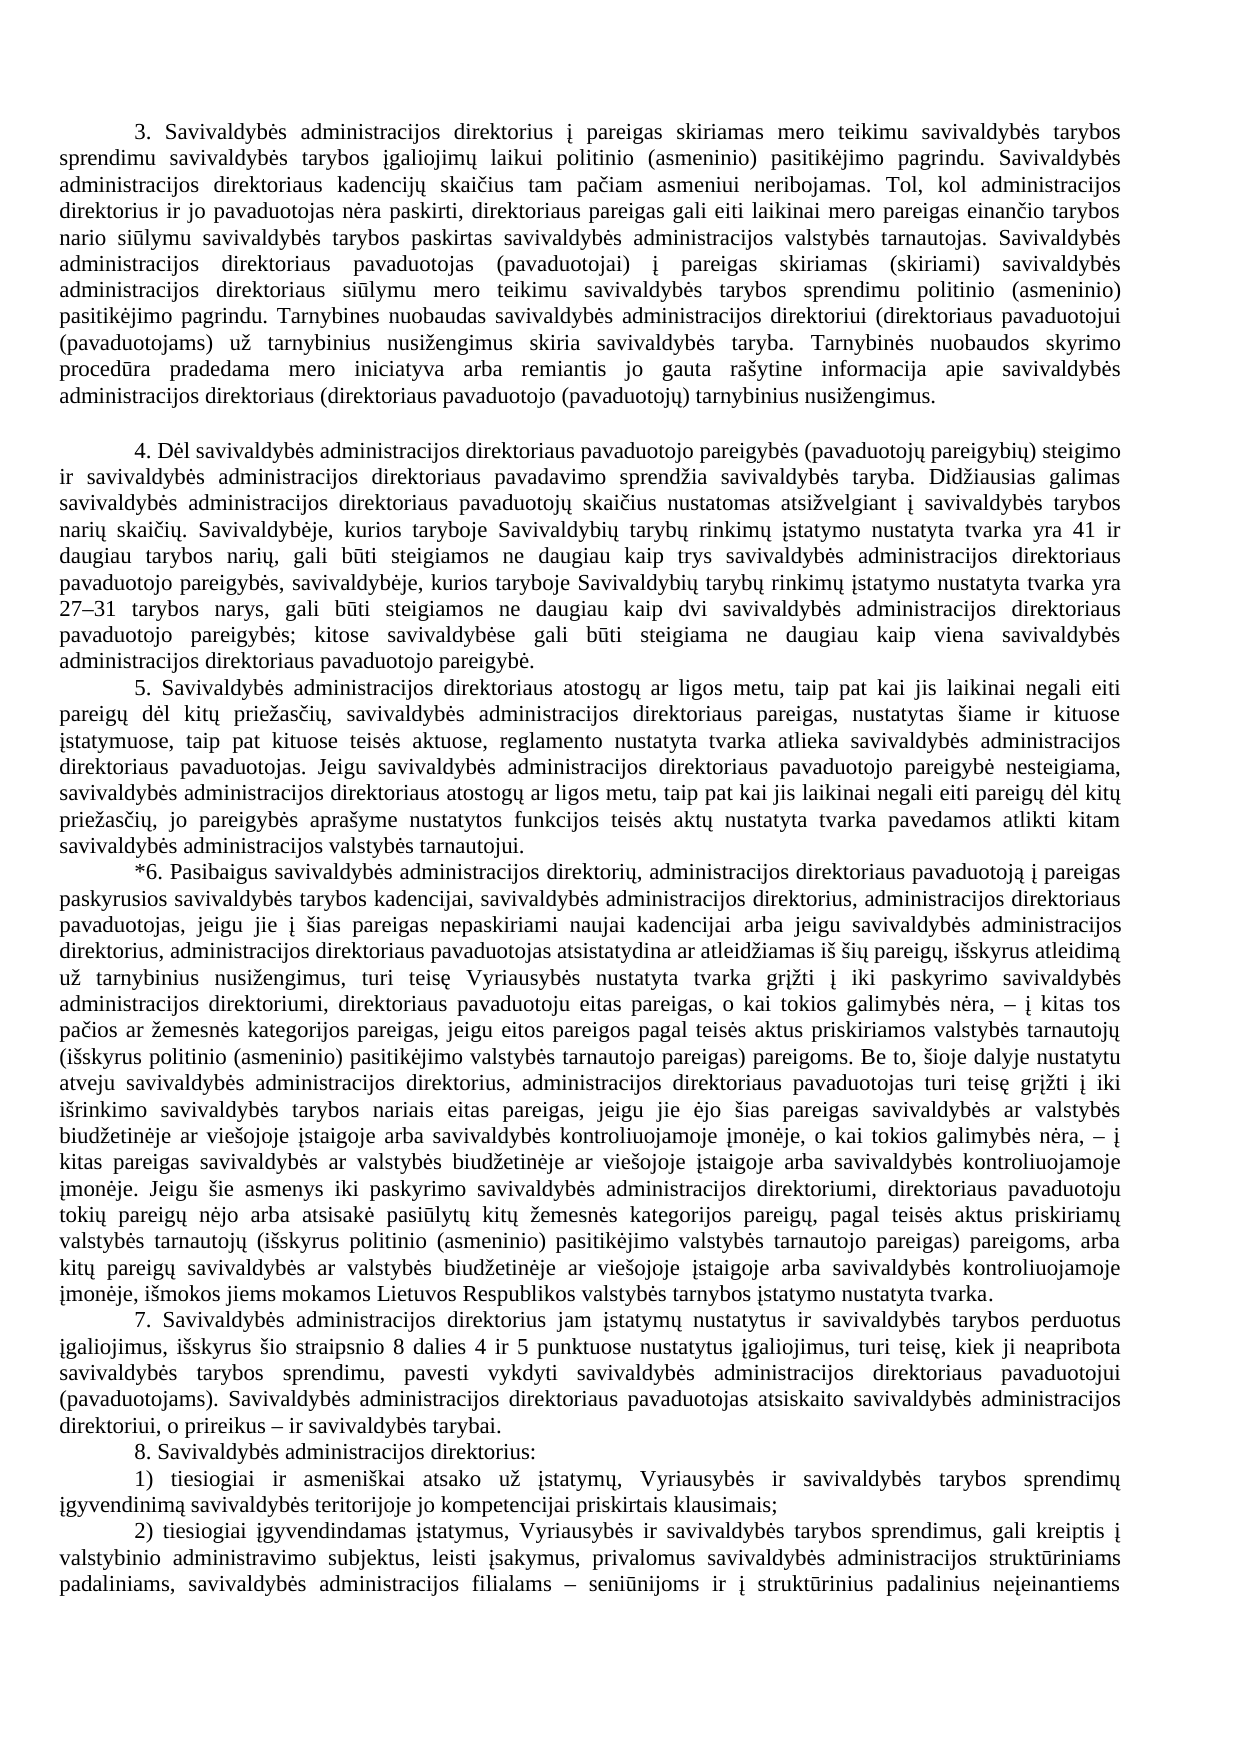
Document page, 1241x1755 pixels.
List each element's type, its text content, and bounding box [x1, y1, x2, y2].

text 8. Savivaldybės administracijos direktorius: [59, 1438, 1122, 1464]
text 7. Savivaldybės administracijos direktorius jam įstatymų nustatytus ir savivaldybės tarybos perduotus įgaliojimus, išskyrus šio straipsnio 8 dalies 4 ir 5 punktuose nustatytus įgaliojimus, turi teisę, kiek ji neapribota savivaldybės tarybos sprendimu, pavesti vykdyti savivaldybės administracijos direktoriaus pavaduotojui (pavaduotojams). Savivaldybės administracijos direktoriaus pavaduotojas atsiskaito savivaldybės administracijos direktoriui, o prireikus – ir savivaldybės tarybai. [59, 1306, 1122, 1438]
text 2) tiesiogiai įgyvendindamas įstatymus, Vyriausybės ir savivaldybės tarybos sprendimus, gali kreiptis į valstybinio administravimo subjektus, leisti įsakymus, privalomus savivaldybės administracijos struktūriniams padaliniams, savivaldybės administracijos filialams – seniūnijoms ir į struktūrinius padalinius neįeinantiems [59, 1517, 1122, 1596]
text 1) tiesiogiai ir asmeniškai atsako už įstatymų, Vyriausybės ir savivaldybės tarybos sprendimų įgyvendinimą savivaldybės teritorijoje jo kompetencijai priskirtais klausimais; [59, 1464, 1122, 1517]
text *6. Pasibaigus savivaldybės administracijos direktorių, administracijos direktoriaus pavaduotoją į pareigas paskyrusios savivaldybės tarybos kadencijai, savivaldybės administracijos direktorius, administracijos direktoriaus pavaduotojas, jeigu jie į šias pareigas nepaskiriami naujai kadencijai arba jeigu savivaldybės administracijos direktorius, administracijos direktoriaus pavaduotojas atsistatydina ar atleidžiamas iš šių pareigų, išskyrus atleidimą už tarnybinius nusižengimus, turi teisę Vyriausybės nustatyta tvarka grįžti į iki paskyrimo savivaldybės administracijos direktoriumi, direktoriaus pavaduotoju eitas pareigas, o kai tokios galimybės nėra, – į kitas tos pačios ar žemesnės kategorijos pareigas, jeigu eitos pareigos pagal teisės aktus priskiriamos valstybės tarnautojų (išskyrus politinio (asmeninio) pasitikėjimo valstybės tarnautojo pareigas) pareigoms. Be to, šioje dalyje nustatytu atveju savivaldybės administracijos direktorius, administracijos direktoriaus pavaduotojas turi teisę grįžti į iki išrinkimo savivaldybės tarybos nariais eitas pareigas, jeigu jie ėjo šias pareigas savivaldybės ar valstybės biudžetinėje ar viešojoje įstaigoje arba savivaldybės kontroliuojamoje įmonėje, o kai tokios galimybės nėra, – į kitas pareigas savivaldybės ar valstybės biudžetinėje ar viešojoje įstaigoje arba savivaldybės kontroliuojamoje įmonėje. Jeigu šie asmenys iki paskyrimo savivaldybės administracijos direktoriumi, direktoriaus pavaduotoju tokių pareigų nėjo arba atsisakė pasiūlytų kitų žemesnės kategorijos pareigų, pagal teisės aktus priskiriamų valstybės tarnautojų (išskyrus politinio (asmeninio) pasitikėjimo valstybės tarnautojo pareigas) pareigoms, arba kitų pareigų savivaldybės ar valstybės biudžetinėje ar viešojoje įstaigoje arba savivaldybės kontroliuojamoje įmonėje, išmokos jiems mokamos Lietuvos Respublikos valstybės tarnybos įstatymo nustatyta tvarka. [59, 858, 1122, 1306]
text 5. Savivaldybės administracijos direktoriaus atostogų ar ligos metu, taip pat kai jis laikinai negali eiti pareigų dėl kitų priežasčių, savivaldybės administracijos direktoriaus pareigas, nustatytas šiame ir kituose įstatymuose, taip pat kituose teisės aktuose, reglamento nustatyta tvarka atlieka savivaldybės administracijos direktoriaus pavaduotojas. Jeigu savivaldybės administracijos direktoriaus pavaduotojo pareigybė nesteigiama, savivaldybės administracijos direktoriaus atostogų ar ligos metu, taip pat kai jis laikinai negali eiti pareigų dėl kitų priežasčių, jo pareigybės aprašyme nustatytos funkcijos teisės aktų nustatyta tvarka pavedamos atlikti kitam savivaldybės administracijos valstybės tarnautojui. [59, 674, 1122, 858]
text 3. Savivaldybės administracijos direktorius į pareigas skiriamas mero teikimu savivaldybės tarybos sprendimu savivaldybės tarybos įgaliojimų laikui politinio (asmeninio) pasitikėjimo pagrindu. Savivaldybės administracijos direktoriaus kadencijų skaičius tam pačiam asmeniui neribojamas. Tol, kol administracijos direktorius ir jo pavaduotojas nėra paskirti, direktoriaus pareigas gali eiti laikinai mero pareigas einančio tarybos nario siūlymu savivaldybės tarybos paskirtas savivaldybės administracijos valstybės tarnautojas. Savivaldybės administracijos direktoriaus pavaduotojas (pavaduotojai) į pareigas skiriamas (skiriami) savivaldybės administracijos direktoriaus siūlymu mero teikimu savivaldybės tarybos sprendimu politinio (asmeninio) pasitikėjimo pagrindu. Tarnybines nuobaudas savivaldybės administracijos direktoriui (direktoriaus pavaduotojui (pavaduotojams) už tarnybinius nusižengimus skiria savivaldybės taryba. Tarnybinės nuobaudos skyrimo procedūra pradedama mero iniciatyva arba remiantis jo gauta rašytine informacija apie savivaldybės administracijos direktoriaus (direktoriaus pavaduotojo (pavaduotojų) tarnybinius nusižengimus. [59, 118, 1122, 408]
text 4. Dėl savivaldybės administracijos direktoriaus pavaduotojo pareigybės (pavaduotojų pareigybių) steigimo ir savivaldybės administracijos direktoriaus pavadavimo sprendžia savivaldybės taryba. Didžiausias galimas savivaldybės administracijos direktoriaus pavaduotojų skaičius nustatomas atsižvelgiant į savivaldybės tarybos narių skaičių. Savivaldybėje, kurios taryboje Savivaldybių tarybų rinkimų įstatymo nustatyta tvarka yra 41 ir daugiau tarybos narių, gali būti steigiamos ne daugiau kaip trys savivaldybės administracijos direktoriaus pavaduotojo pareigybės, savivaldybėje, kurios taryboje Savivaldybių tarybų rinkimų įstatymo nustatyta tvarka yra 27–31 tarybos narys, gali būti steigiamos ne daugiau kaip dvi savivaldybės administracijos direktoriaus pavaduotojo pareigybės; kitose savivaldybėse gali būti steigiama ne daugiau kaip viena savivaldybės administracijos direktoriaus pavaduotojo pareigybė. [59, 437, 1122, 674]
